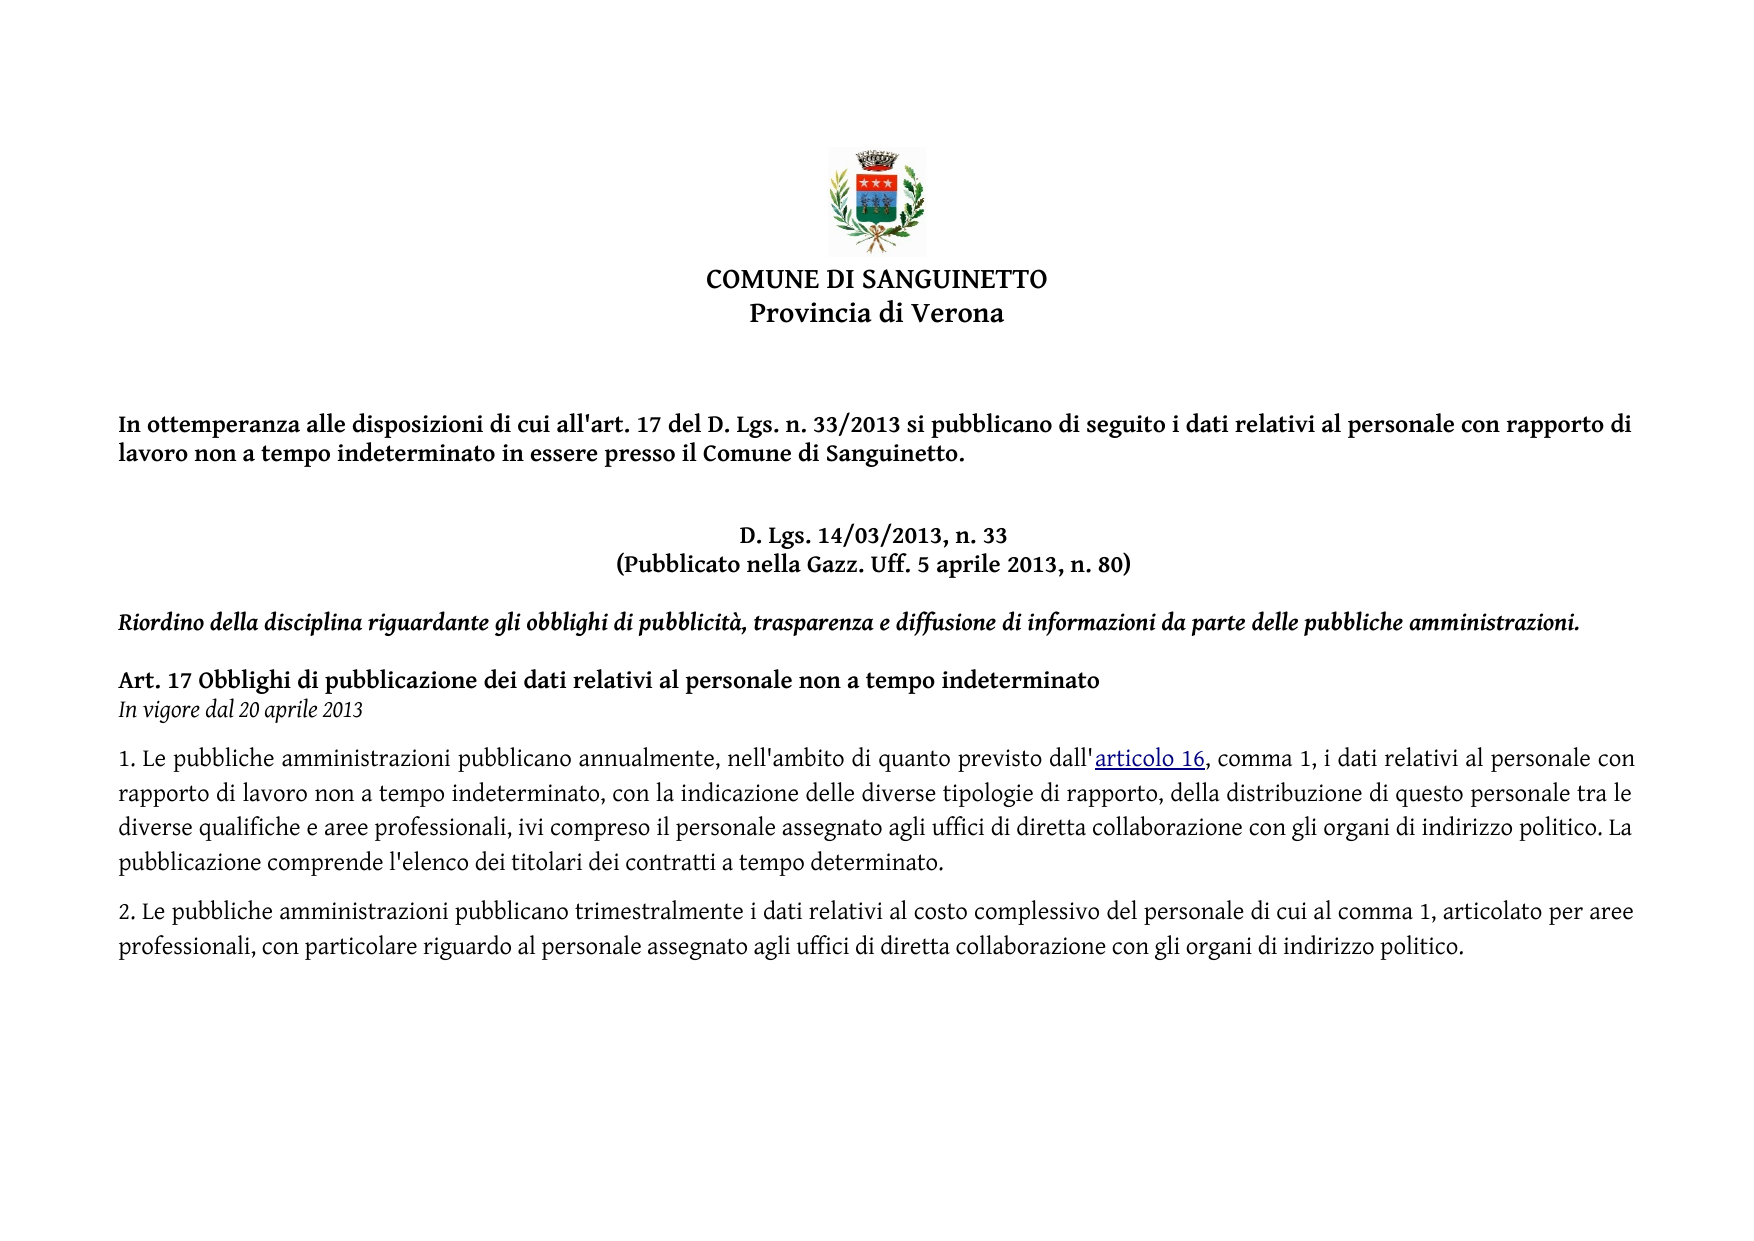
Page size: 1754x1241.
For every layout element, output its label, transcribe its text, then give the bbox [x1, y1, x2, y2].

text In vigore dal 20 aprile 2013 [118, 695, 1636, 724]
text (Pubblicato nella Gazz. Uff. 5 aprile 2013, n. 80) [118, 551, 1636, 579]
text D. Lgs. 14/03/2013, n. 33 [118, 522, 1636, 551]
text COMUNE DI SANGUINETTO [118, 263, 1636, 297]
text Provincia di Verona [118, 297, 1636, 331]
text 1. Le pubbliche amministrazioni pubblicano annualmente, nell'ambito di quanto previsto dall'articolo 16, comma 1, i dati relativi al personale con rapporto di lavoro non a tempo indeterminato, con la indicazione delle diverse tipologie di rapporto, della distribuzione di questo personale tra le diverse qualifiche e aree professionali, ivi compreso il personale assegnato agli uffici di diretta collaborazione con gli organi di indirizzo politico. La pubblicazione comprende l'elenco dei titolari dei contratti a tempo determinato. [118, 744, 1636, 878]
text In ottemperanza alle disposizioni di cui all'art. 17 del D. Lgs. n. 33/2013 si pubblicano di seguito i dati relativi al personale con rapporto di lavoro non a tempo indeterminato in essere presso il Comune di Sanguinetto. [118, 411, 1636, 468]
text Riordino della disciplina riguardante gli obblighi di pubblicità, trasparenza e diffusione di informazioni da parte delle pubbliche amministrazioni. [118, 608, 1636, 637]
text Art. 17 Obblighi di pubblicazione dei dati relativi al personale non a tempo indeterminato [118, 666, 1636, 695]
text 2. Le pubbliche amministrazioni pubblicano trimestralmente i dati relativi al costo complessivo del personale di cui al comma 1, articolato per aree professionali, con particolare riguardo al personale assegnato agli uffici di diretta collaborazione con gli organi di indirizzo politico. [118, 898, 1636, 962]
